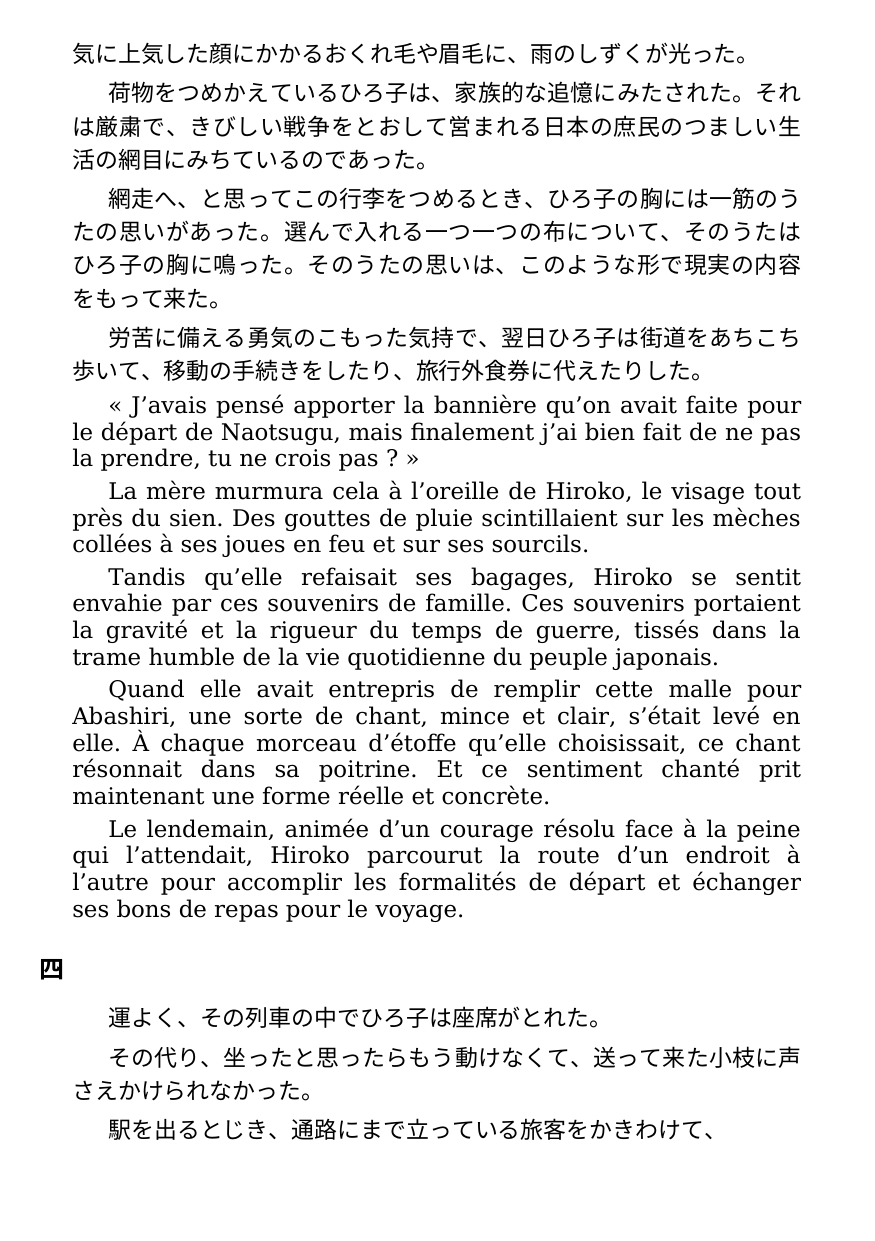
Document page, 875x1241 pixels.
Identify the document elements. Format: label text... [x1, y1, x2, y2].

text Tandis qu’elle refaisait ses bagages, Hiroko se sentit envahie par ces souvenirs de famille. Ces souvenirs portaient la gravité et la rigueur du temps de guerre, tissés dans la trame humble de la vie quotidienne du peuple japonais. [72, 564, 802, 671]
text 網走へ、と思ってこの行李をつめるとき、ひろ子の胸には一筋のうたの思いがあった。選んで入れる一つ一つの布について、そのうたはひろ子の胸に鳴った。そのうたの思いは、このような形で現実の内容をもって来た。 [72, 181, 802, 314]
text 運よく、その列車の中でひろ子は座席がとれた。 [72, 1000, 802, 1033]
text 駅を出るとじき、通路にまで立っている旅客をかきわけて、 [72, 1112, 802, 1145]
text « J’avais pensé apporter la bannière qu’on avait faite pour le départ de Naotsugu, mais finalement j’ai bien fait de ne pas la prendre, tu ne crois pas ? » [72, 392, 802, 472]
text 労苦に備える勇気のこもった気持で、翌日ひろ子は街道をあちこち歩いて、移動の手続きをしたり、旅行外食券に代えたりした。 [72, 320, 802, 386]
text 気に上気した顔にかかるおくれ毛や眉毛に、雨のしずくが光った。 [72, 36, 802, 69]
subtitle 四 [36, 946, 838, 988]
text La mère murmura cela à l’oreille de Hiroko, le visage tout près du sien. Des gouttes de pluie scintillaient sur les mèches collées à ses joues en feu et sur ses sourcils. [72, 478, 802, 558]
text その代り、坐ったと思ったらもう動けなくて、送って来た小枝に声さえかけられなかった。 [72, 1039, 802, 1106]
text 荷物をつめかえているひろ子は、家族的な追憶にみたされた。それは厳粛で、きびしい戦争をとおして営まれる日本の庶民のつましい生活の網目にみちているのであった。 [72, 75, 802, 175]
text Le lendemain, animée d’un courage résolu face à la peine qui l’attendait, Hiroko parcourut la route d’un endroit à l’autre pour accomplir les formalités de départ et échanger ses bons de repas pour le voyage. [72, 816, 802, 922]
text Quand elle avait entrepris de remplir cette malle pour Abashiri, une sorte de chant, mince et clair, s’était levé en elle. À chaque morceau d’étoffe qu’elle choisissait, ce chant résonnait dans sa poitrine. Et ce sentiment chanté prit maintenant une forme réelle et concrète. [72, 677, 802, 810]
